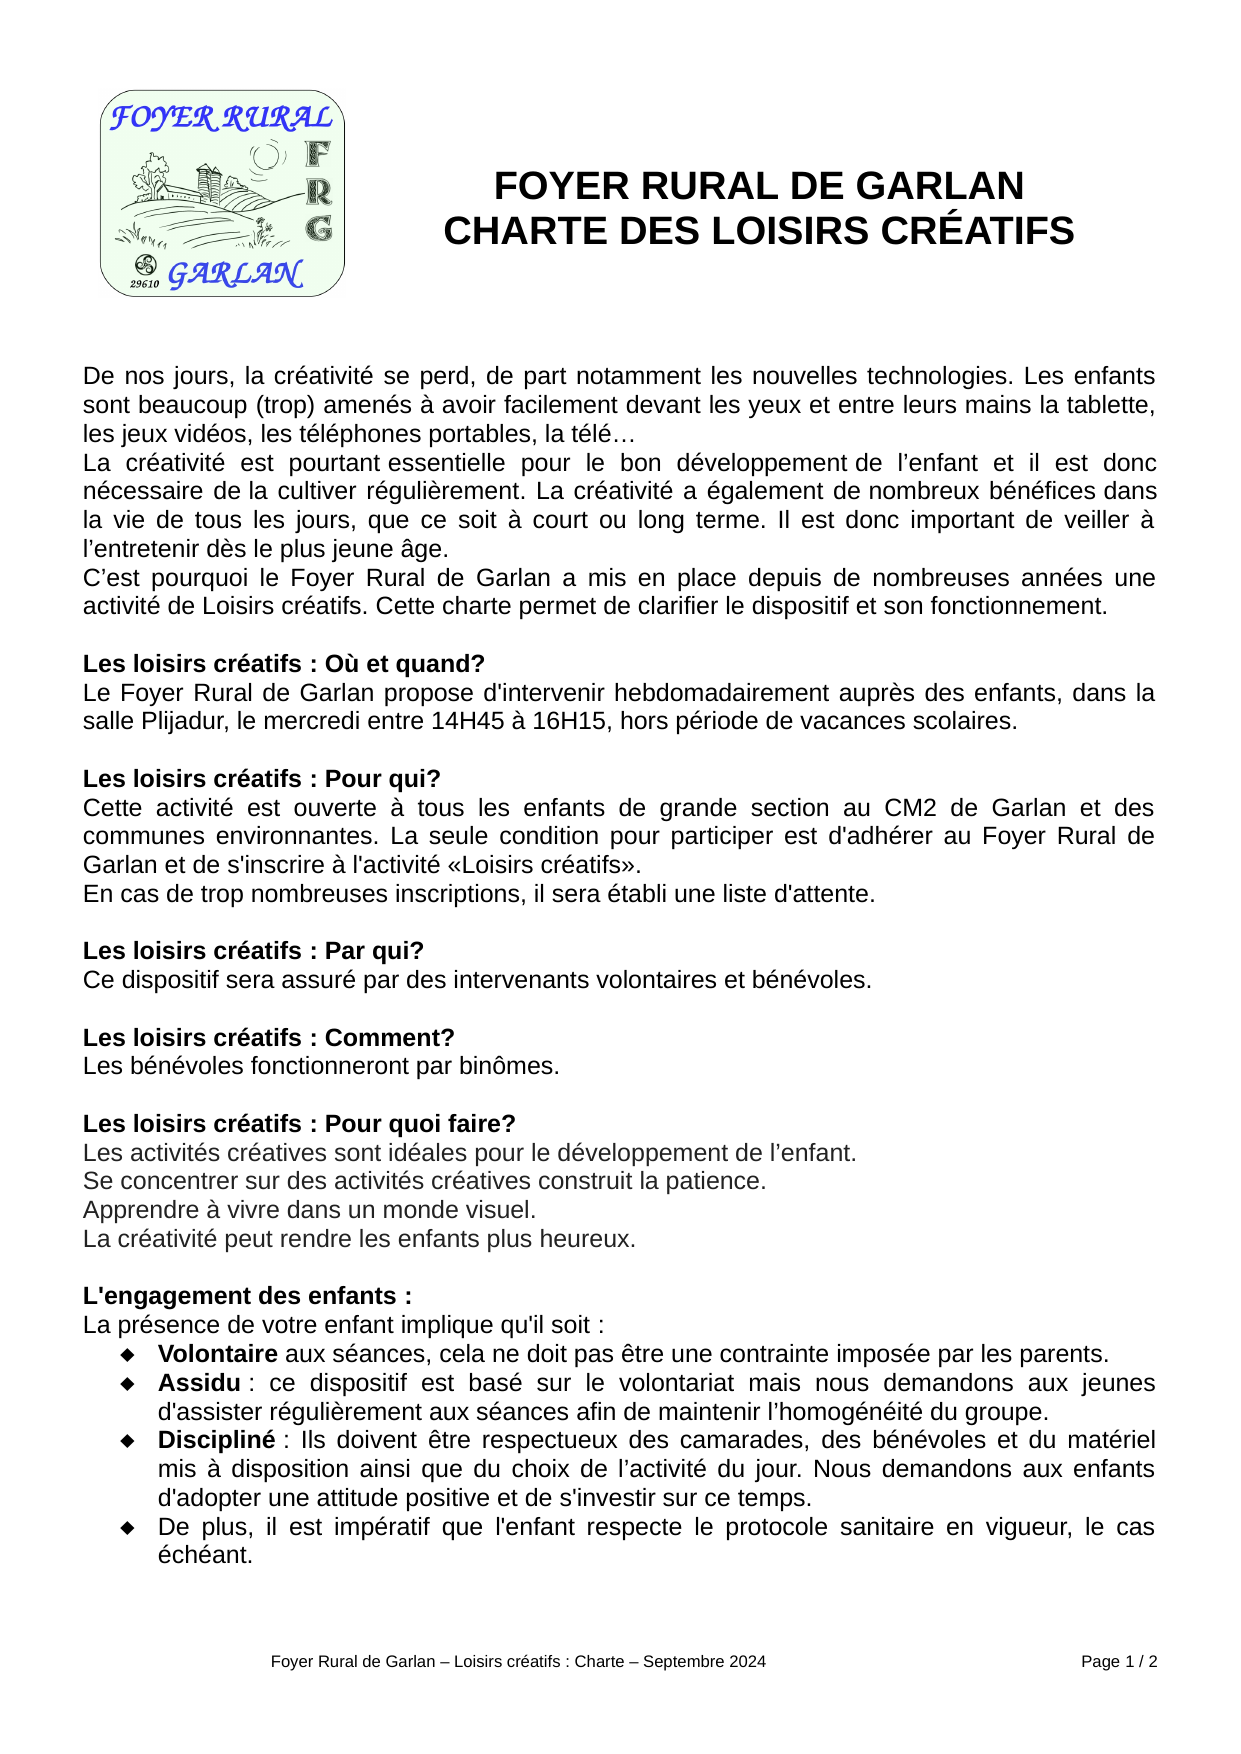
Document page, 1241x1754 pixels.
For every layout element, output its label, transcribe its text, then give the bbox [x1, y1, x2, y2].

table_header [83, 89, 361, 332]
text Ce dispositif sera assuré par des intervenants volontaires et bénévoles. [83, 965, 1157, 994]
text Les loisirs créatifs : Pour quoi faire? [83, 1109, 1157, 1137]
list Assidu : ce dispositif est basé sur le volontariat mais nous demandons aux jeunes d'assister régulièrement aux séances afin de maintenir l’homogénéité du groupe. [120, 1368, 1157, 1425]
picture [97, 88, 347, 298]
text C’est pourquoi le Foyer Rural de Garlan a mis en place depuis de nombreuses années une activité de Loisirs créatifs. Cette charte permet de clarifier le dispositif et son fonctionnement. [83, 562, 1157, 620]
list De plus, il est impératif que l'enfant respecte le protocole sanitaire en vigueur, le cas échéant. [120, 1512, 1157, 1569]
text Les loisirs créatifs : Pour qui? [83, 764, 1157, 792]
list Volontaire aux séances, cela ne doit pas être une contrainte imposée par les parents. [120, 1339, 1157, 1368]
text De nos jours, la créativité se perd, de part notamment les nouvelles technologies. Les enfants sont beaucoup (trop) amenés à avoir facilement devant les yeux et entre leurs mains la tablette, les jeux vidéos, les téléphones portables, la télé… [83, 361, 1157, 447]
table_header FOYER RURAL DE GARLAN CHARTE DES LOISIRS CRÉATIFS [361, 83, 1157, 332]
text Cette activité est ouverte à tous les enfants de grande section au CM2 de Garlan et des communes environnantes. La seule condition pour participer est d'adhérer au Foyer Rural de Garlan et de s'inscrire à l'activité «Loisirs créatifs». [83, 792, 1157, 879]
list Discipliné : Ils doivent être respectueux des camarades, des bénévoles et du matériel mis à disposition ainsi que du choix de l’activité du jour. Nous demandons aux enfants d'adopter une attitude positive et de s'investir sur ce temps. [120, 1425, 1157, 1512]
text La présence de votre enfant implique qu'il soit : [83, 1310, 1157, 1339]
text L'engagement des enfants : [83, 1281, 1157, 1310]
text En cas de trop nombreuses inscriptions, il sera établi une liste d'attente. [83, 879, 1157, 907]
text Les loisirs créatifs : Par qui? [83, 936, 1157, 965]
text Les bénévoles fonctionneront par binômes. [83, 1051, 1157, 1080]
text Se concentrer sur des activités créatives construit la patience. [83, 1166, 1157, 1195]
text Les activités créatives sont idéales pour le développement de l’enfant. [83, 1137, 1157, 1166]
text Apprendre à vivre dans un monde visuel. [83, 1195, 1157, 1224]
text Les loisirs créatifs : Où et quand? [83, 649, 1157, 677]
text La créativité est pourtant essentielle pour le bon développement de l’enfant et il est donc nécessaire de la cultiver régulièrement. La créativité a également de nombreux bénéfices dans la vie de tous les jours, que ce soit à court ou long terme. Il est donc important de veiller à l’entretenir dès le plus jeune âge. [83, 447, 1157, 562]
text Les loisirs créatifs : Comment? [83, 1022, 1157, 1051]
text Le Foyer Rural de Garlan propose d'intervenir hebdomadairement auprès des enfants, dans la salle Plijadur, le mercredi entre 14H45 à 16H15, hors période de vacances scolaires. [83, 677, 1157, 735]
text La créativité peut rendre les enfants plus heureux. [83, 1224, 1157, 1252]
table_header [83, 83, 361, 88]
